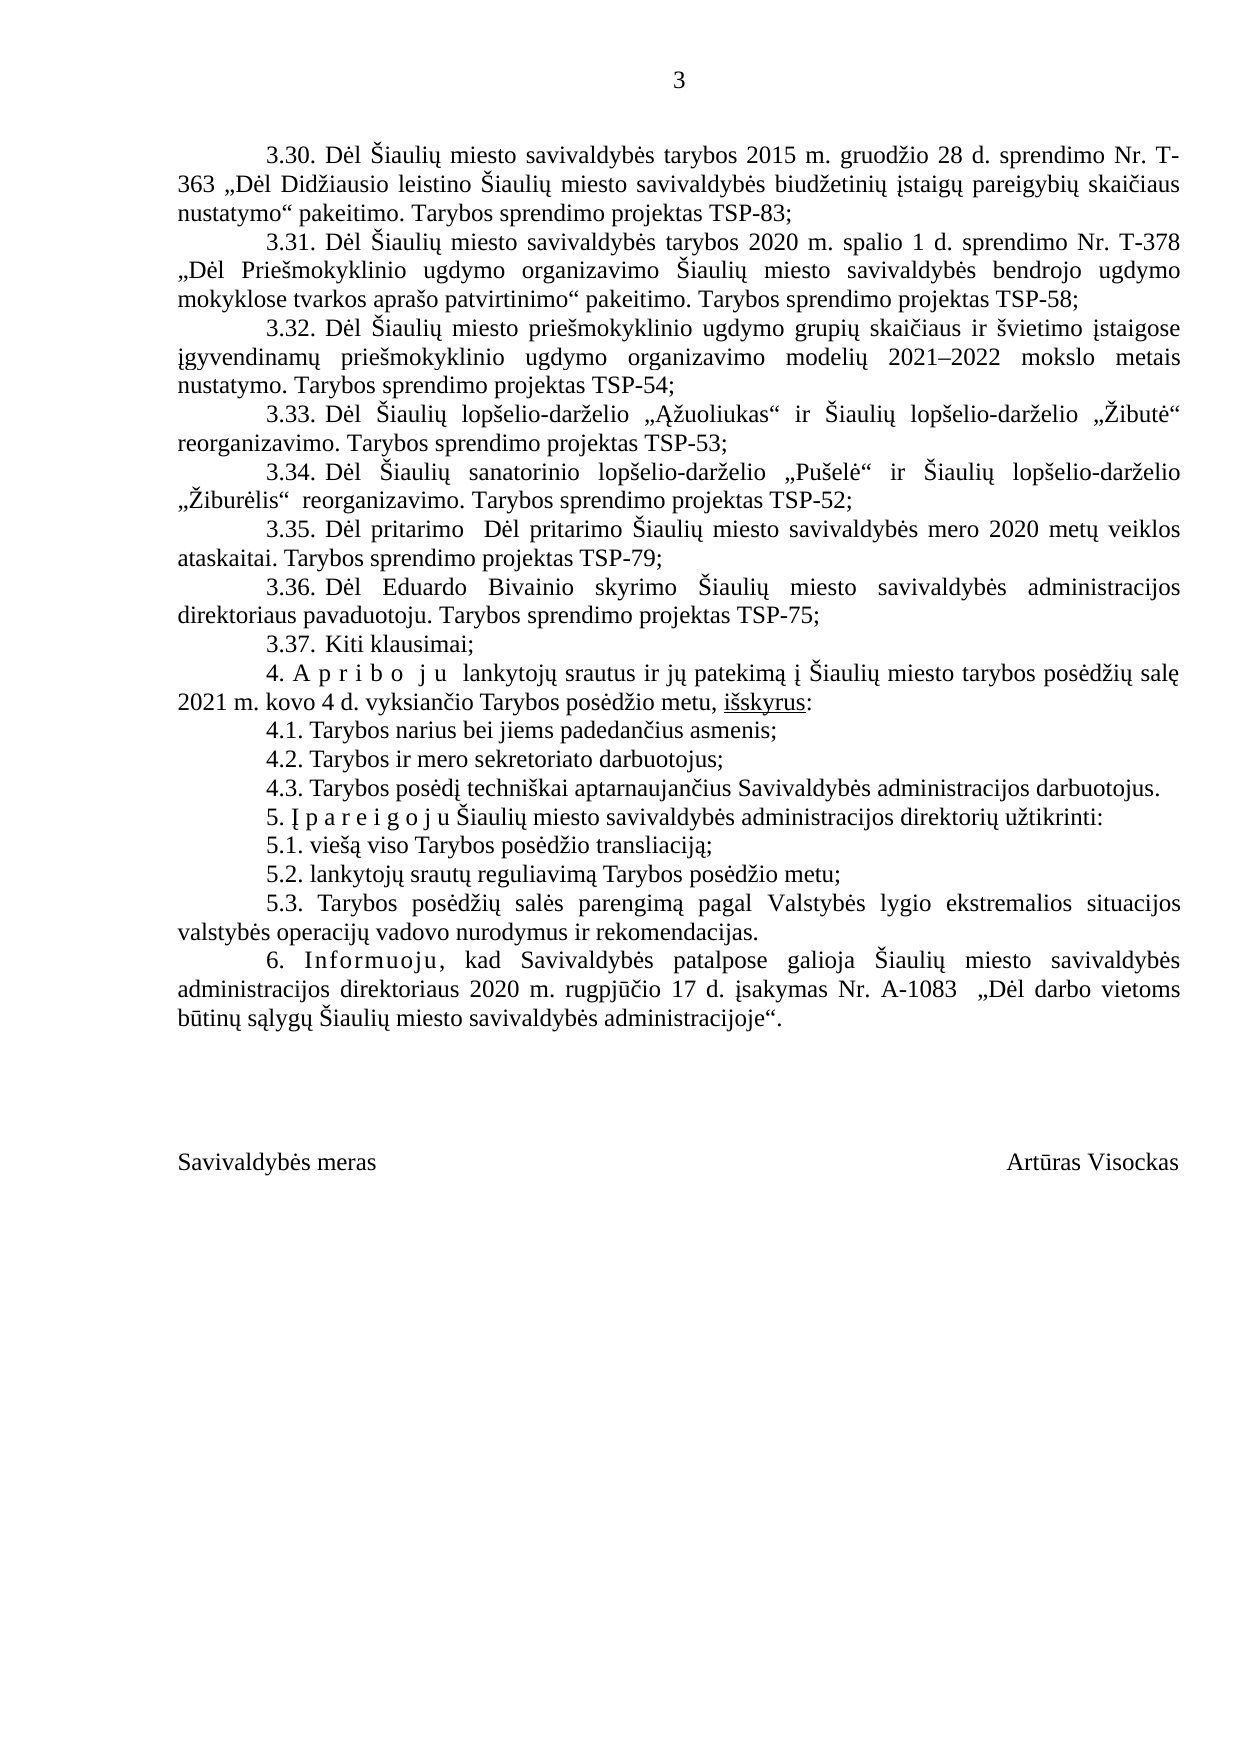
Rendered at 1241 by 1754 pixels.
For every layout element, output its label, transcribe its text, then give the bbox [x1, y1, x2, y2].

text 5. Į p a r e i g o j u Šiaulių miesto savivaldybės administracijos direktorių užtikrinti: [177, 802, 1181, 830]
text 5.1. viešą viso Tarybos posėdžio transliaciją; [177, 830, 1181, 859]
text 3.35. Dėl pritarimo Dėl pritarimo Šiaulių miesto savivaldybės mero 2020 metų veiklos ataskaitai. Tarybos sprendimo projektas TSP-79; [177, 514, 1181, 572]
text Savivaldybės meras Artūras Visockas [177, 1147, 1181, 1175]
text 3.31. Dėl Šiaulių miesto savivaldybės tarybos 2020 m. spalio 1 d. sprendimo Nr. T-378 „Dėl Priešmokyklinio ugdymo organizavimo Šiaulių miesto savivaldybės bendrojo ugdymo mokyklose tvarkos aprašo patvirtinimo“ pakeitimo. Tarybos sprendimo projektas TSP-58; [177, 227, 1181, 313]
text 3.32. Dėl Šiaulių miesto priešmokyklinio ugdymo grupių skaičiaus ir švietimo įstaigose įgyvendinamų priešmokyklinio ugdymo organizavimo modelių 2021–2022 mokslo metais nustatymo. Tarybos sprendimo projektas TSP-54; [177, 313, 1181, 399]
text 4.1. Tarybos narius bei jiems padedančius asmenis; [177, 715, 1181, 744]
text 6. Informuoju, kad Savivaldybės patalpose galioja Šiaulių miesto savivaldybės administracijos direktoriaus 2020 m. rugpjūčio 17 d. įsakymas Nr. A-1083 „Dėl darbo vietoms būtinų sąlygų Šiaulių miesto savivaldybės administracijoje“. [177, 945, 1181, 1032]
text 3.34. Dėl Šiaulių sanatorinio lopšelio-darželio „Pušelė“ ir Šiaulių lopšelio-darželio „Žiburėlis“ reorganizavimo. Tarybos sprendimo projektas TSP-52; [177, 457, 1181, 514]
text 5.3. Tarybos posėdžių salės parengimą pagal Valstybės lygio ekstremalios situacijos valstybės operacijų vadovo nurodymus ir rekomendacijas. [177, 888, 1181, 945]
text 4. A p r i b o j u lankytojų srautus ir jų patekimą į Šiaulių miesto tarybos posėdžių salę 2021 m. kovo 4 d. vyksiančio Tarybos posėdžio metu, išskyrus: [177, 658, 1181, 715]
text 3.36. Dėl Eduardo Bivainio skyrimo Šiaulių miesto savivaldybės administracijos direktoriaus pavaduotoju. Tarybos sprendimo projektas TSP-75; [177, 572, 1181, 629]
text 4.2. Tarybos ir mero sekretoriato darbuotojus; [177, 744, 1181, 773]
text 3.30. Dėl Šiaulių miesto savivaldybės tarybos 2015 m. gruodžio 28 d. sprendimo Nr. T-363 „Dėl Didžiausio leistino Šiaulių miesto savivaldybės biudžetinių įstaigų pareigybių skaičiaus nustatymo“ pakeitimo. Tarybos sprendimo projektas TSP-83; [177, 140, 1181, 227]
text 4.3. Tarybos posėdį techniškai aptarnaujančius Savivaldybės administracijos darbuotojus. [177, 773, 1181, 802]
text 3.37. Kiti klausimai; [177, 629, 1181, 658]
text 5.2. lankytojų srautų reguliavimą Tarybos posėdžio metu; [177, 859, 1181, 888]
text 3.33. Dėl Šiaulių lopšelio-darželio „Ąžuoliukas“ ir Šiaulių lopšelio-darželio „Žibutė“ reorganizavimo. Tarybos sprendimo projektas TSP-53; [177, 399, 1181, 457]
